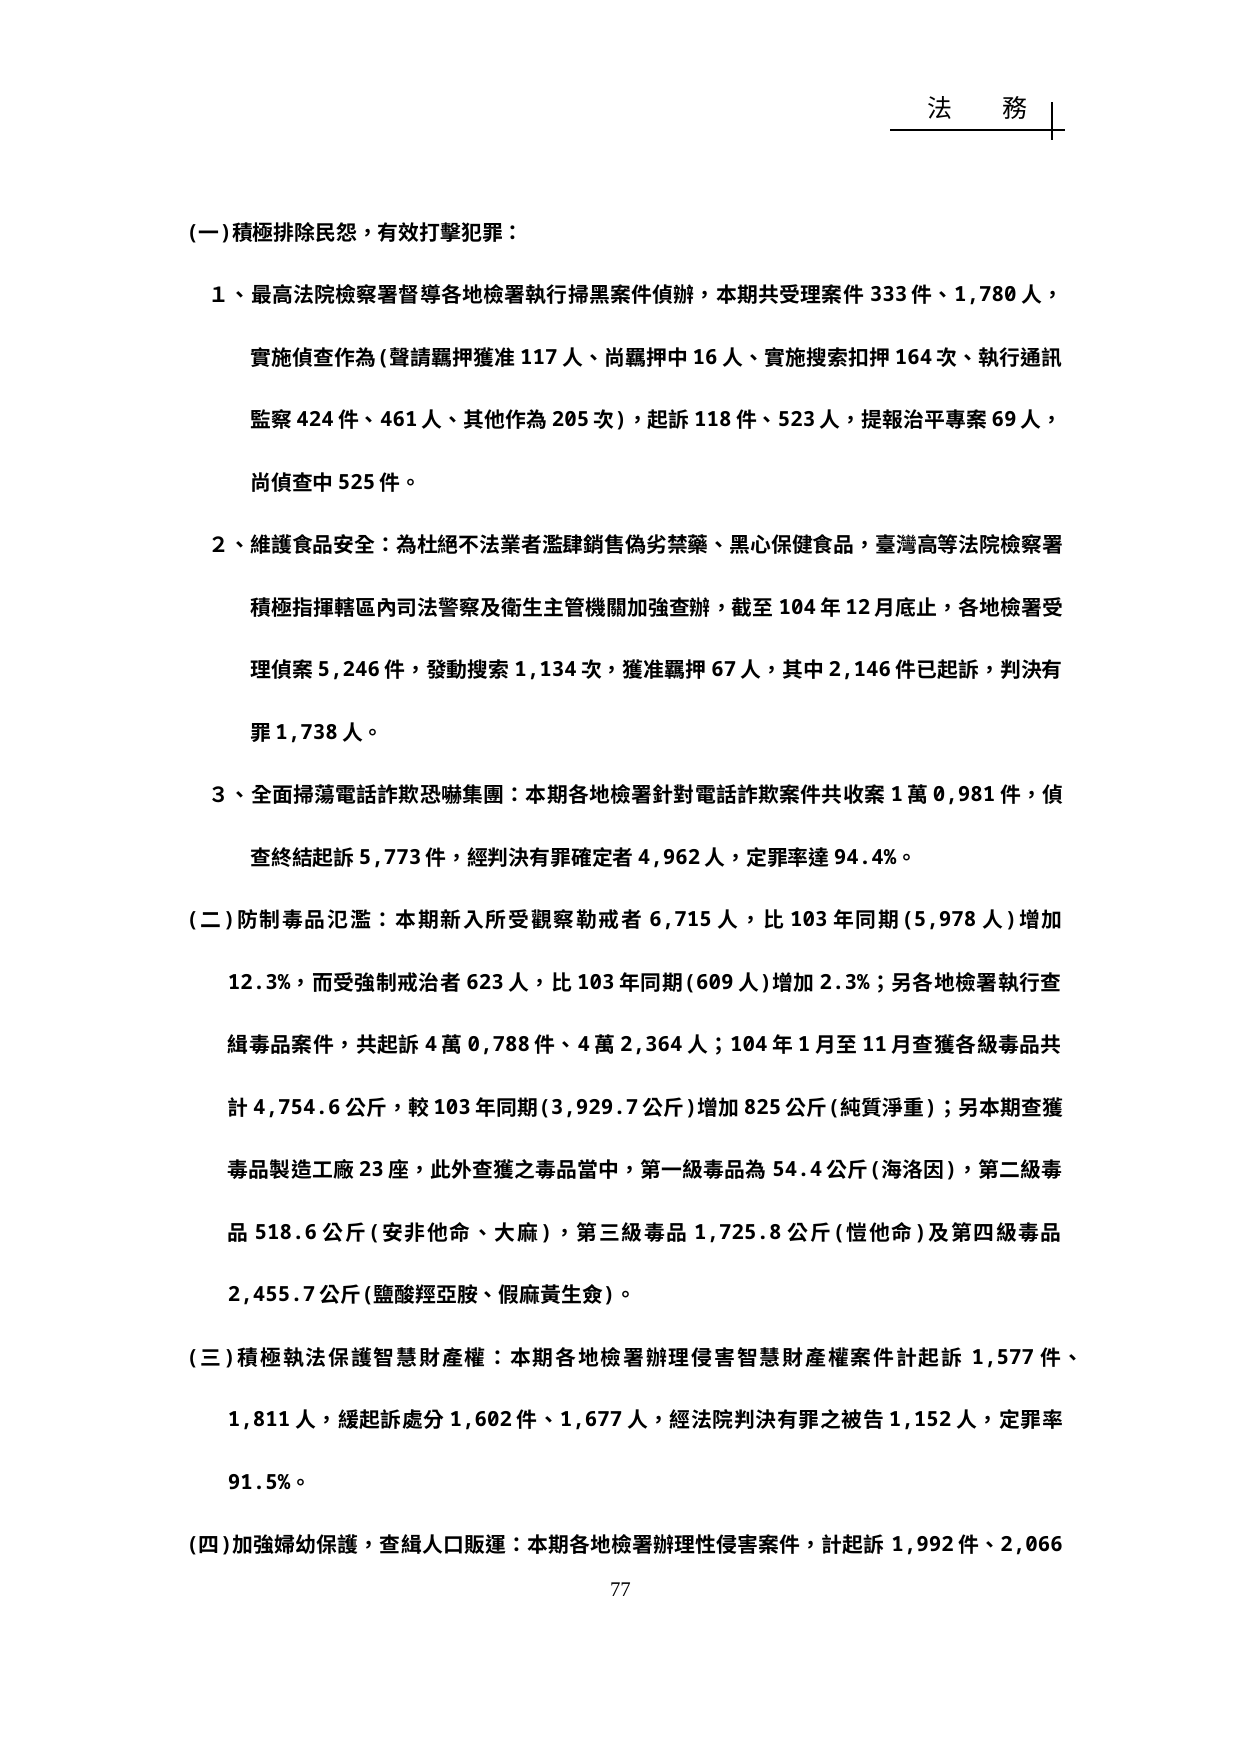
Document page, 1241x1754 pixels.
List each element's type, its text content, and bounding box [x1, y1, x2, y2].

text (一)積極排除民怨，有效打擊犯罪： [186, 189, 1063, 252]
text (四)加強婦幼保護，查緝人口販運：本期各地檢署辦理性侵害案件，計起訴1,992件、2,066 [186, 1502, 1063, 1564]
text (二)防制毒品氾濫：本期新入所受觀察勒戒者6,715人，比103年同期(5,978人)增加12.3%，而受強制戒治者623人，比103年同期(609人)增加2.3%；另各地檢署執行查緝毒品案件，共起訴4萬0,788件、4萬2,364人；104年1月至11月查獲各級毒品共計4,754.6公斤，較103年同期(3,929.7公斤)增加825公斤(純質淨重)；另本期查獲毒品製造工廠23座，此外查獲之毒品當中，第一級毒品為54.4公斤(海洛因)，第二級毒品518.6公斤(安非他命、大麻)，第三級毒品1,725.8公斤(愷他命)及第四級毒品2,455.7公斤(鹽酸羥亞胺、假麻黃生僉)。 [186, 877, 1063, 1314]
text １、最高法院檢察署督導各地檢署執行掃黑案件偵辦，本期共受理案件333件、1,780人，實施偵查作為(聲請羈押獲准117人、尚羈押中16人、實施搜索扣押164次、執行通訊監察424件、461人、其他作為205次)，起訴118件、523人，提報治平專案69人，尚偵查中525件。 [208, 252, 1063, 502]
text ２、維護食品安全：為杜絕不法業者濫肆銷售偽劣禁藥、黑心保健食品，臺灣高等法院檢察署積極指揮轄區內司法警察及衛生主管機關加強查辦，截至104年12月底止，各地檢署受理偵案5,246件，發動搜索1,134次，獲准羈押67人，其中2,146件已起訴，判決有罪1,738人。 [208, 502, 1063, 752]
text (三)積極執法保護智慧財產權：本期各地檢署辦理侵害智慧財產權案件計起訴1,577件、1,811人，緩起訴處分1,602件、1,677人，經法院判決有罪之被告1,152人，定罪率91.5%。 [186, 1314, 1063, 1502]
text ３、全面掃蕩電話詐欺恐嚇集團：本期各地檢署針對電話詐欺案件共收案1萬0,981件，偵查終結起訴5,773件，經判決有罪確定者4,962人，定罪率達94.4%。 [208, 752, 1063, 877]
